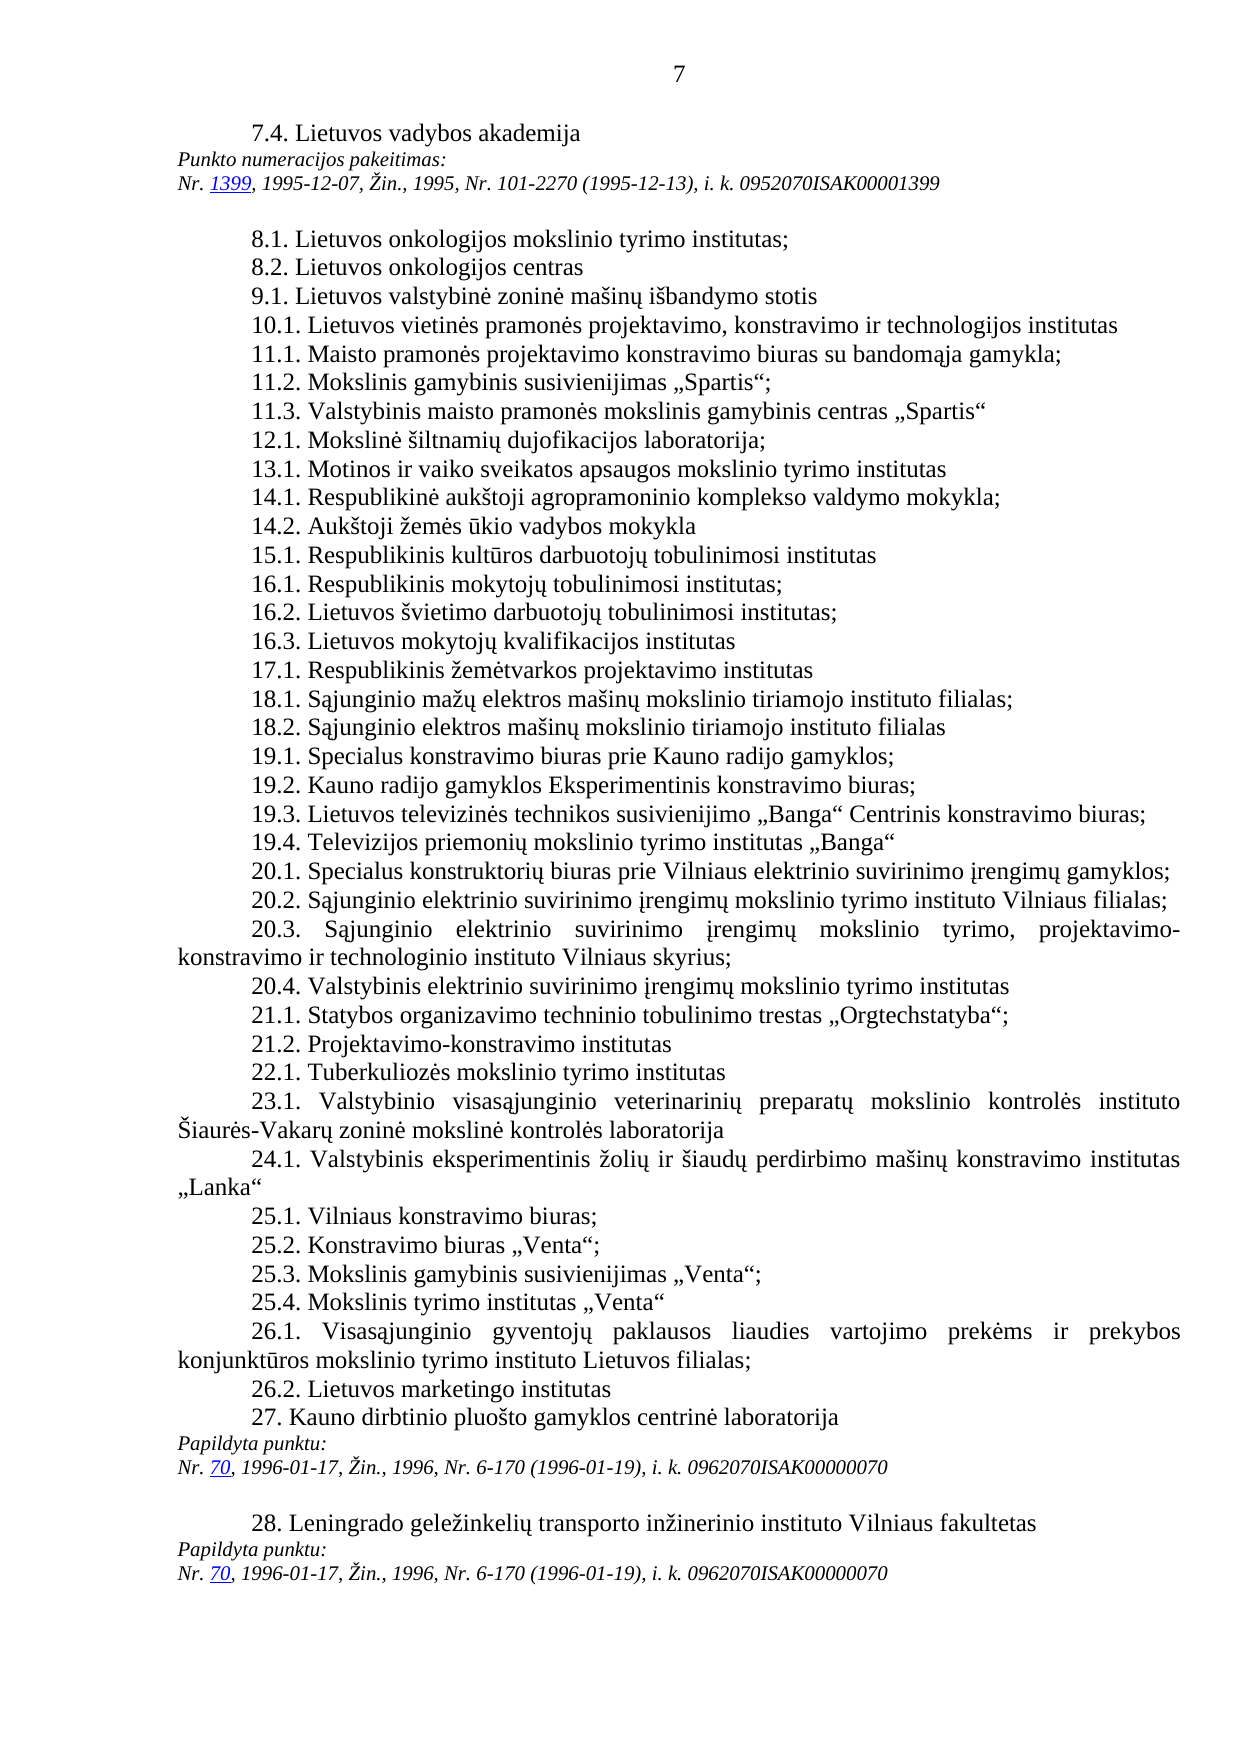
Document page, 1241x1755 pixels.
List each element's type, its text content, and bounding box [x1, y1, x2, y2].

text Papildyta punktu: [177, 1431, 1181, 1455]
text 18.2. Sąjunginio elektros mašinų mokslinio tiriamojo instituto filialas [177, 712, 1181, 741]
text 10.1. Lietuvos vietinės pramonės projektavimo, konstravimo ir technologijos institutas [177, 310, 1181, 339]
text 16.2. Lietuvos švietimo darbuotojų tobulinimosi institutas; [177, 597, 1181, 626]
text 19.1. Specialus konstravimo biuras prie Kauno radijo gamyklos; [177, 741, 1181, 770]
text 25.2. Konstravimo biuras „Venta“; [177, 1230, 1181, 1259]
text 25.1. Vilniaus konstravimo biuras; [177, 1201, 1181, 1230]
text Nr. 70, 1996-01-17, Žin., 1996, Nr. 6-170 (1996-01-19), i. k. 0962070ISAK00000070 [177, 1561, 1181, 1585]
text 20.1. Specialus konstruktorių biuras prie Vilniaus elektrinio suvirinimo įrengimų gamyklos; [177, 856, 1181, 885]
text 19.3. Lietuvos televizinės technikos susivienijimo „Banga“ Centrinis konstravimo biuras; [177, 799, 1181, 827]
text 20.2. Sąjunginio elektrinio suvirinimo įrengimų mokslinio tyrimo instituto Vilniaus filialas; [177, 885, 1181, 914]
text 28. Leningrado geležinkelių transporto inžinerinio instituto Vilniaus fakultetas [177, 1508, 1181, 1537]
text 14.1. Respublikinė aukštoji agropramoninio komplekso valdymo mokykla; [177, 482, 1181, 511]
text 7.4. Lietuvos vadybos akademija [177, 118, 1181, 147]
text 13.1. Motinos ir vaiko sveikatos apsaugos mokslinio tyrimo institutas [177, 454, 1181, 482]
text 14.2. Aukštoji žemės ūkio vadybos mokykla [177, 511, 1181, 540]
text 12.1. Mokslinė šiltnamių dujofikacijos laboratorija; [177, 425, 1181, 454]
text 25.4. Mokslinis tyrimo institutas „Venta“ [177, 1287, 1181, 1316]
text 11.3. Valstybinis maisto pramonės mokslinis gamybinis centras „Spartis“ [177, 396, 1181, 425]
text 26.1. Visasąjunginio gyventojų paklausos liaudies vartojimo prekėms ir prekybos konjunktūros mokslinio tyrimo instituto Lietuvos filialas; [177, 1316, 1181, 1374]
text 25.3. Mokslinis gamybinis susivienijimas „Venta“; [177, 1259, 1181, 1287]
text 19.4. Televizijos priemonių mokslinio tyrimo institutas „Banga“ [177, 827, 1181, 856]
text 26.2. Lietuvos marketingo institutas [177, 1374, 1181, 1402]
text 21.2. Projektavimo-konstravimo institutas [177, 1029, 1181, 1057]
text 16.1. Respublikinis mokytojų tobulinimosi institutas; [177, 569, 1181, 597]
text 16.3. Lietuvos mokytojų kvalifikacijos institutas [177, 626, 1181, 655]
text 18.1. Sąjunginio mažų elektros mašinų mokslinio tiriamojo instituto filialas; [177, 684, 1181, 712]
text 19.2. Kauno radijo gamyklos Eksperimentinis konstravimo biuras; [177, 770, 1181, 799]
text 17.1. Respublikinis žemėtvarkos projektavimo institutas [177, 655, 1181, 684]
text 21.1. Statybos organizavimo techninio tobulinimo trestas „Orgtechstatyba“; [177, 1000, 1181, 1029]
text Papildyta punktu: [177, 1537, 1181, 1561]
text 20.3. Sąjunginio elektrinio suvirinimo įrengimų mokslinio tyrimo, projektavimo-konstravimo ir technologinio instituto Vilniaus skyrius; [177, 914, 1181, 971]
text 8.2. Lietuvos onkologijos centras [177, 252, 1181, 281]
text Nr. 70, 1996-01-17, Žin., 1996, Nr. 6-170 (1996-01-19), i. k. 0962070ISAK00000070 [177, 1455, 1181, 1479]
text 11.1. Maisto pramonės projektavimo konstravimo biuras su bandomąja gamykla; [177, 339, 1181, 367]
text 8.1. Lietuvos onkologijos mokslinio tyrimo institutas; [177, 224, 1181, 252]
text Nr. 1399, 1995-12-07, Žin., 1995, Nr. 101-2270 (1995-12-13), i. k. 0952070ISAK00001399 [177, 171, 1181, 195]
text 9.1. Lietuvos valstybinė zoninė mašinų išbandymo stotis [177, 281, 1181, 310]
text 27. Kauno dirbtinio pluošto gamyklos centrinė laboratorija [177, 1402, 1181, 1431]
text 11.2. Mokslinis gamybinis susivienijimas „Spartis“; [177, 367, 1181, 396]
text 24.1. Valstybinis eksperimentinis žolių ir šiaudų perdirbimo mašinų konstravimo institutas „Lanka“ [177, 1144, 1181, 1201]
text 22.1. Tuberkuliozės mokslinio tyrimo institutas [177, 1057, 1181, 1086]
text 15.1. Respublikinis kultūros darbuotojų tobulinimosi institutas [177, 540, 1181, 569]
text 23.1. Valstybinio visasąjunginio veterinarinių preparatų mokslinio kontrolės instituto Šiaurės-Vakarų zoninė mokslinė kontrolės laboratorija [177, 1086, 1181, 1144]
text 20.4. Valstybinis elektrinio suvirinimo įrengimų mokslinio tyrimo institutas [177, 971, 1181, 1000]
text Punkto numeracijos pakeitimas: [177, 147, 1181, 171]
